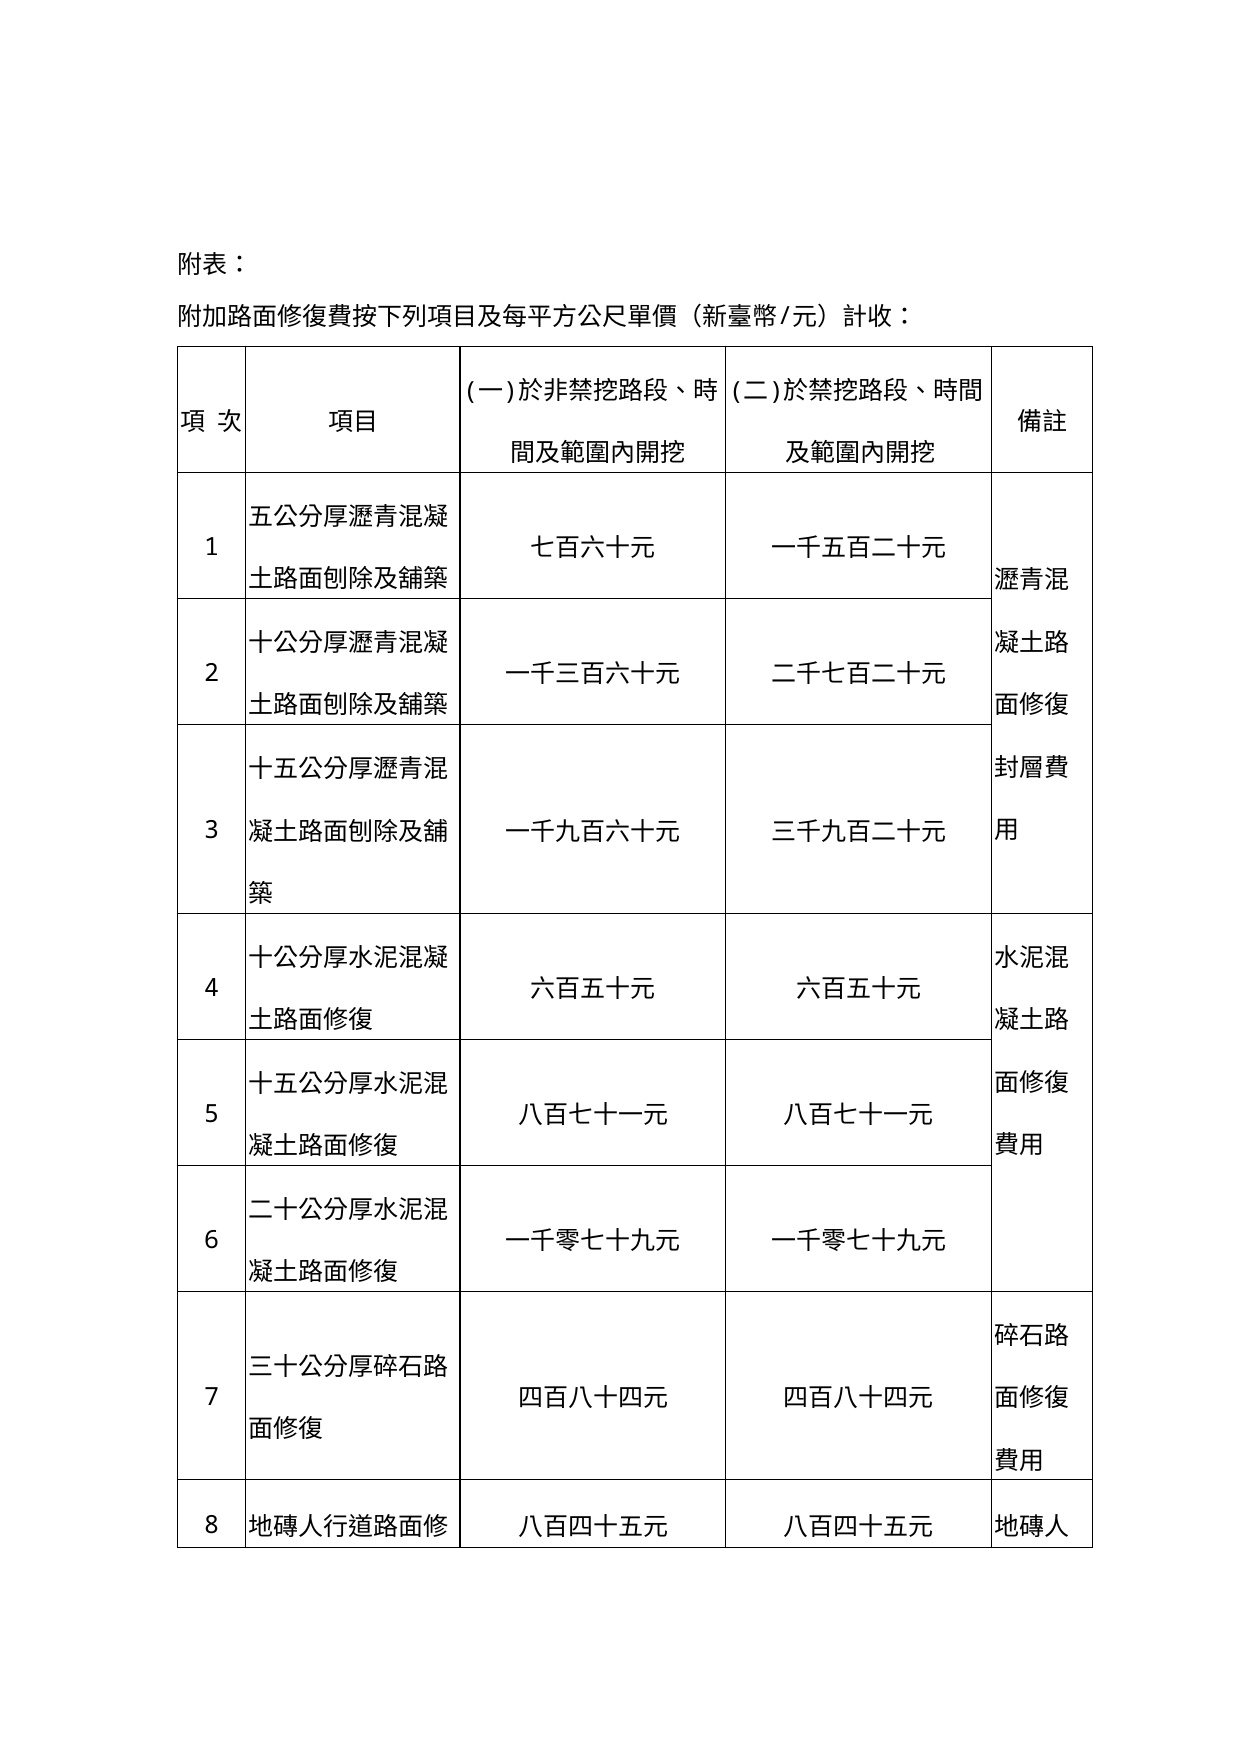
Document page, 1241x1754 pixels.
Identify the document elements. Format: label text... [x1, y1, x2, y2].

text 附加路面修復費按下列項目及每平方公尺單價（新臺幣/元）計收： [177, 283, 1092, 346]
table_cell 1 [178, 473, 245, 598]
table_cell 三千九百二十元 [726, 725, 991, 912]
table_header 項 次 [178, 347, 245, 472]
table_cell 二十公分厚水泥混凝土路面修復 [246, 1166, 459, 1291]
table_cell 三十公分厚碎石路面修復 [246, 1292, 459, 1479]
table_cell 一千九百六十元 [461, 725, 725, 912]
table_cell 一千零七十九元 [726, 1166, 991, 1291]
table_cell 一千零七十九元 [461, 1166, 725, 1291]
text 附表： [177, 221, 1092, 283]
table_header 備註 [992, 347, 1092, 472]
table_cell 四百八十四元 [726, 1292, 991, 1479]
table_cell 八百七十一元 [461, 1040, 725, 1164]
table_cell 十五公分厚瀝青混凝土路面刨除及舖築 [246, 725, 459, 912]
table_cell 5 [178, 1040, 245, 1164]
table_cell 2 [178, 599, 245, 724]
table_cell 六百五十元 [461, 914, 725, 1038]
table_cell 8 [178, 1480, 245, 1547]
table_cell 3 [178, 725, 245, 912]
table_cell 八百七十一元 [726, 1040, 991, 1164]
table_cell 碎石路面修復費用 [992, 1292, 1092, 1479]
table_header (一)於非禁挖路段、時間及範圍內開挖 [461, 347, 725, 472]
table_cell 七百六十元 [461, 473, 725, 598]
table_cell 八百四十五元 [461, 1480, 725, 1547]
table_cell 四百八十四元 [461, 1292, 725, 1479]
table_cell 瀝青混凝土路面修復封層費用 [992, 473, 1092, 912]
table_header 項目 [246, 347, 459, 472]
table_cell 地磚人 [992, 1480, 1092, 1547]
table_header (二)於禁挖路段、時間及範圍內開挖 [726, 347, 991, 472]
table_cell 7 [178, 1292, 245, 1479]
table_cell 一千五百二十元 [726, 473, 991, 598]
table_cell 十五公分厚水泥混凝土路面修復 [246, 1040, 459, 1164]
table_cell 6 [178, 1166, 245, 1291]
table_cell 六百五十元 [726, 914, 991, 1038]
table_cell 十公分厚瀝青混凝土路面刨除及舖築 [246, 599, 459, 724]
table_cell 十公分厚水泥混凝土路面修復 [246, 914, 459, 1038]
table_cell 五公分厚瀝青混凝土路面刨除及舖築 [246, 473, 459, 598]
table_cell 一千三百六十元 [461, 599, 725, 724]
table_cell 水泥混凝土路面修復費用 [992, 914, 1092, 1291]
table_cell 二千七百二十元 [726, 599, 991, 724]
table_cell 4 [178, 914, 245, 1038]
table_cell 地磚人行道路面修 [246, 1480, 459, 1547]
table_cell 八百四十五元 [726, 1480, 991, 1547]
